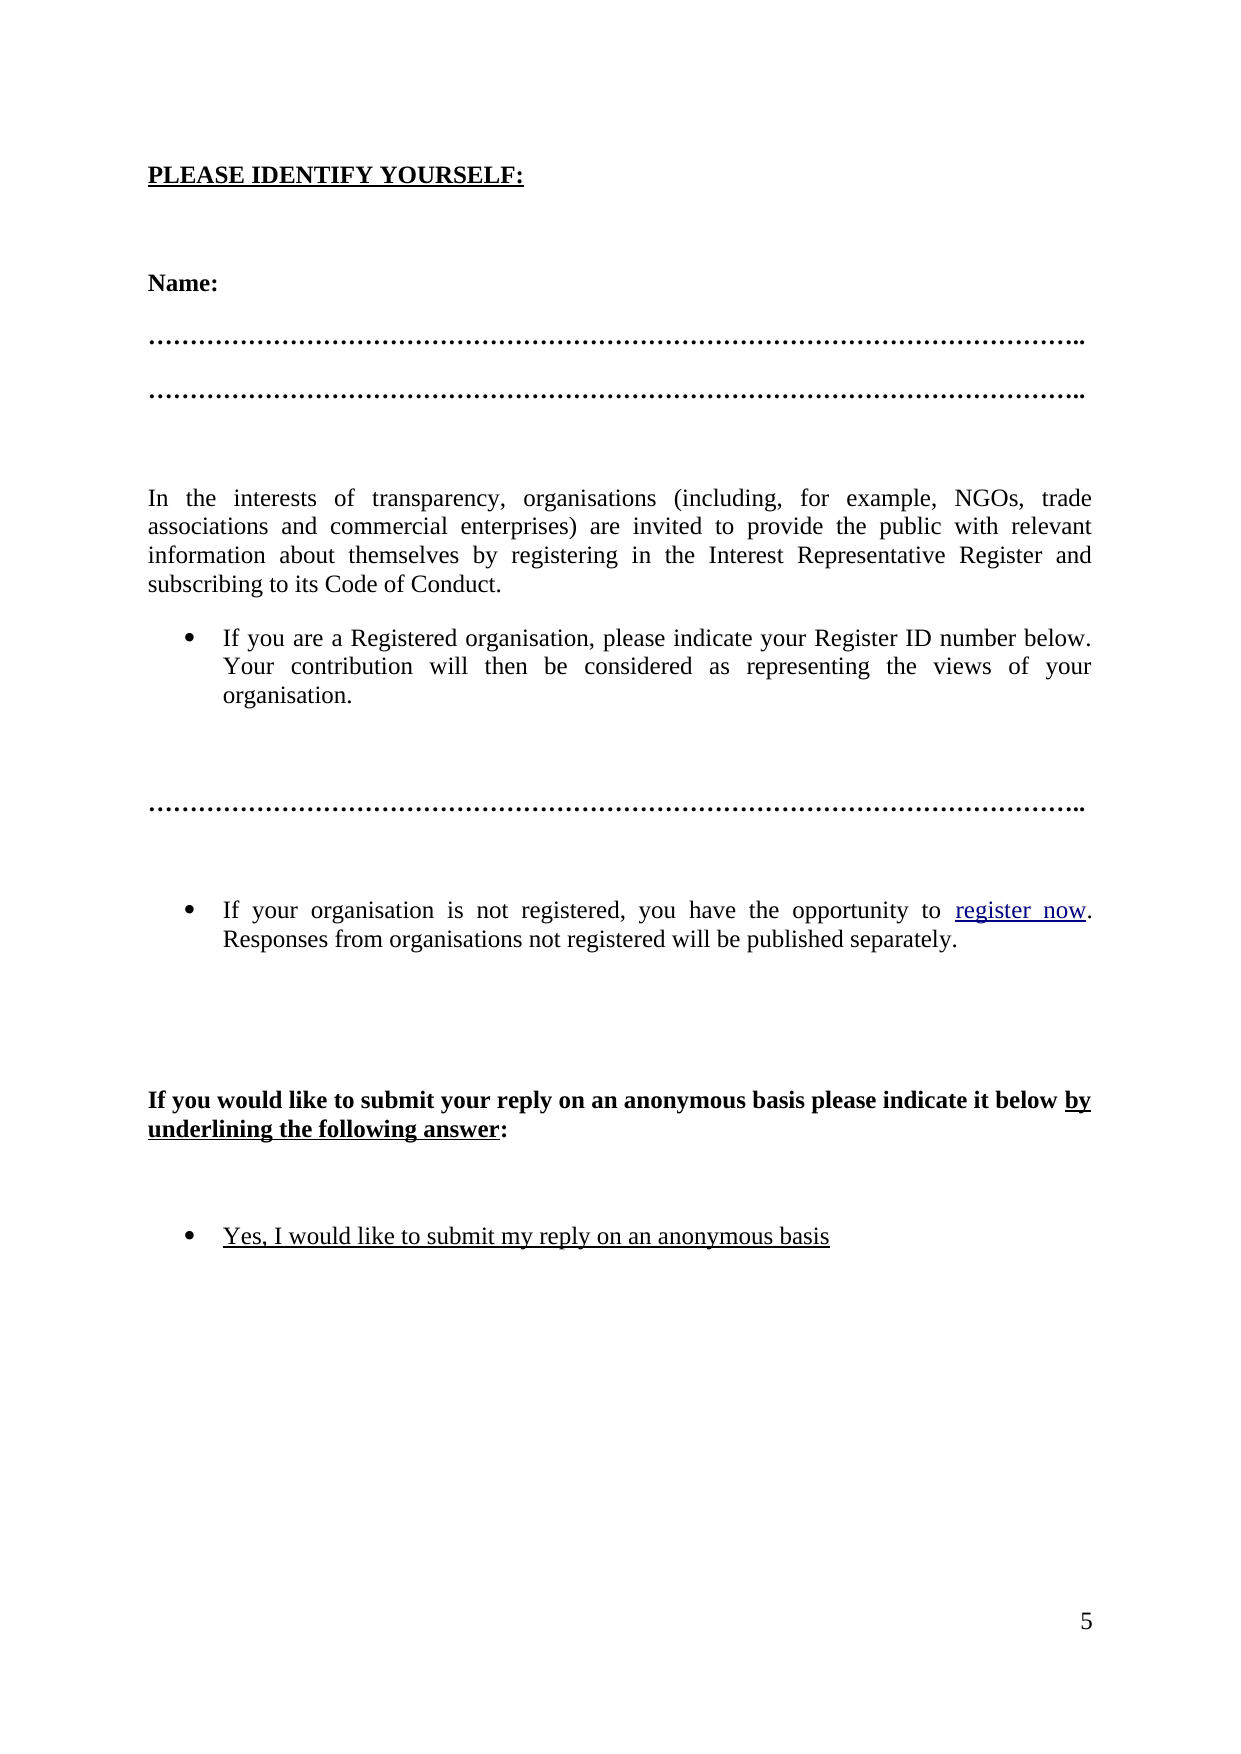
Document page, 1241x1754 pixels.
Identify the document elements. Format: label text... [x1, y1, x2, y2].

text ………………………………………………………………………………………………….. [148, 788, 1093, 816]
text ………………………………………………………………………………………………….. [148, 321, 1093, 350]
text In the interests of transparency, organisations (including, for example, NGOs, trade associations and commercial enterprises) are invited to provide the public with relevant information about themselves by registering in the Interest Representative Register and subscribing to its Code of Conduct. [148, 483, 1093, 598]
text ………………………………………………………………………………………………….. [148, 375, 1093, 404]
list If your organisation is not registered, you have the opportunity to register now. Responses from organisations not registered will be published separately. [185, 895, 1093, 953]
text Please identify yourself: [148, 160, 1093, 189]
text Name: [148, 268, 1093, 296]
list If you are a Registered organisation, please indicate your Register ID number below. Your contribution will then be considered as representing the views of your organisation. [185, 623, 1093, 709]
text If you would like to submit your reply on an anonymous basis please indicate it below by underlining the following answer: [148, 1085, 1093, 1143]
list Yes, I would like to submit my reply on an anonymous basis [185, 1221, 1093, 1250]
